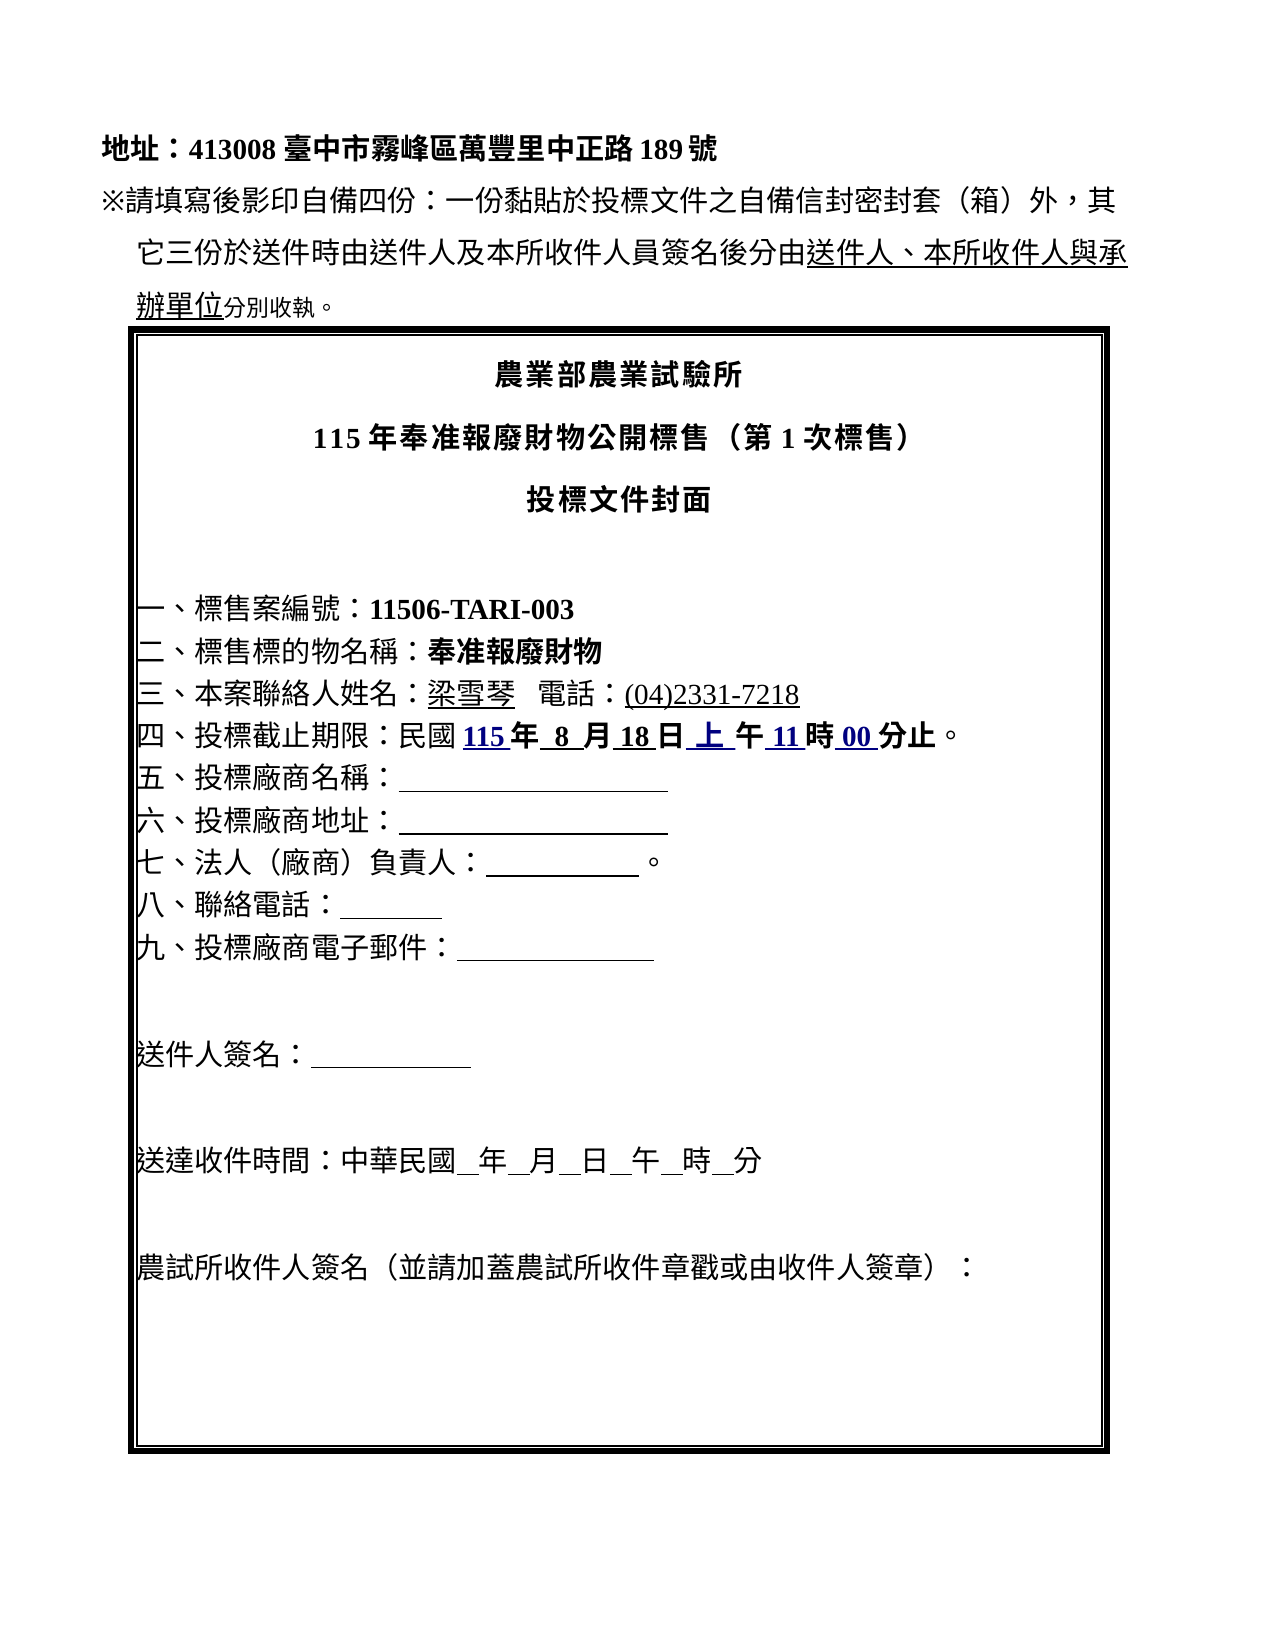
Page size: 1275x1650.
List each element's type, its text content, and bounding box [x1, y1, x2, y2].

text ※請填寫後影印自備四份：一份黏貼於投標文件之自備信封密封套（箱）外，其它三份於送件時由送件人及本所收件人員簽名後分由送件人、本所收件人與承辦單位分別收執。 [101, 170, 1139, 326]
table_header 農業部農業試驗所 115年奉准報廢財物公開標售（第1次標售） 投標文件封面 一、標售案編號：11506-TARI-003 二、標售標的物名稱：奉准報廢財物 三、本案聯絡人姓名：梁雪琴 電話：(04)2331-7218 四、投標截止期限：民國115年 8 月 18 日 上 午 11時 00 分止。 五、投標廠商名稱： 六、投標廠商地址： 七、法人（廠商）負責人： 。 八、聯絡電話： 九、投標廠商電子郵件： 送件人簽名： 送達收件時間：中華民國 年 月 日 午 時 分 農試所收件人簽名（並請加蓋農試所收件章戳或由收件人簽章）： [138, 336, 1101, 1445]
text 地址：413008 臺中市霧峰區萬豐里中正路189號 [101, 118, 1139, 170]
